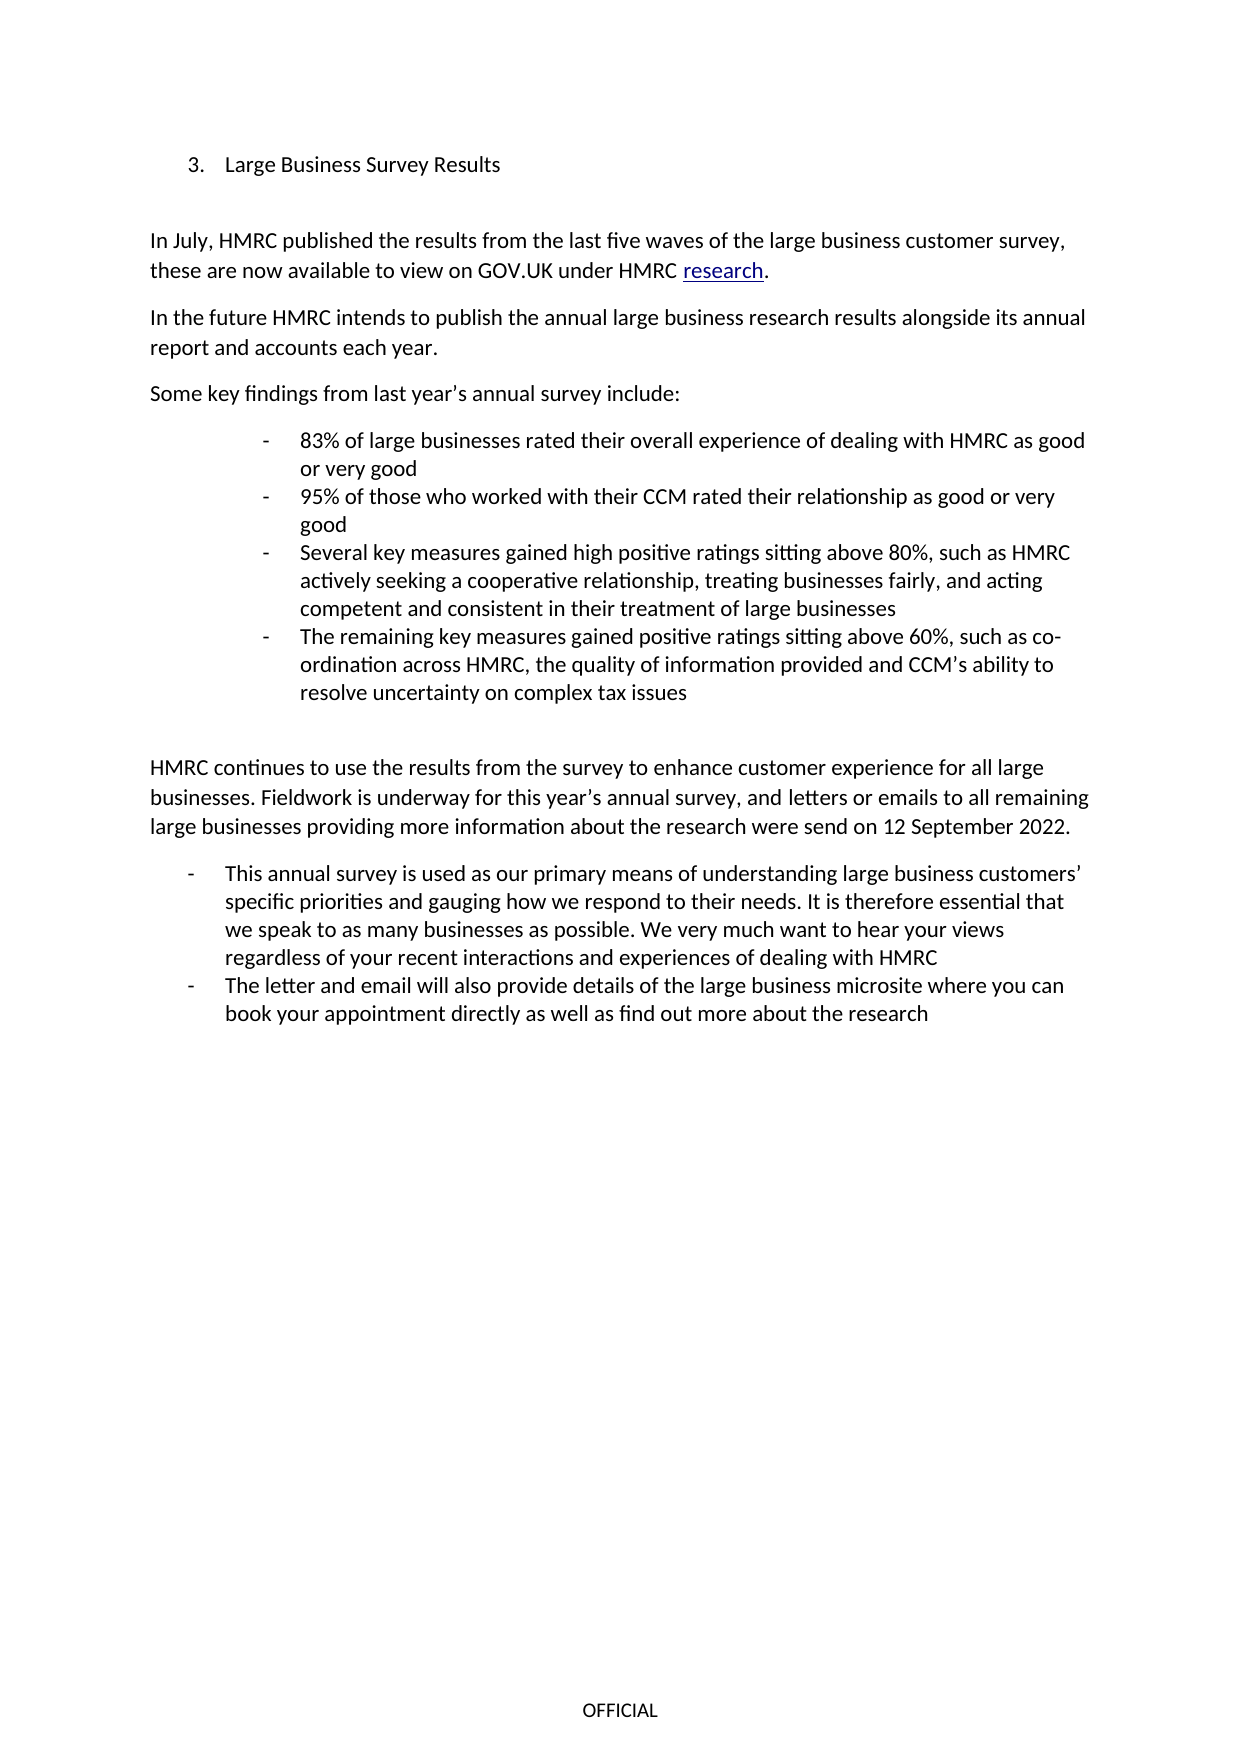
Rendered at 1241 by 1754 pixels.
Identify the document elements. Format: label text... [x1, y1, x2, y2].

text Some key findings from last year’s annual survey include: [150, 379, 1090, 407]
list The letter and email will also provide details of the large business microsite where you can book your appointment directly as well as find out more about the research [187, 971, 1090, 1027]
list The remaining key measures gained positive ratings sitting above 60%, such as co-ordination across HMRC, the quality of information provided and CCM’s ability to resolve uncertainty on complex tax issues [262, 622, 1090, 706]
text In the future HMRC intends to publish the annual large business research results alongside its annual report and accounts each year. [150, 303, 1090, 361]
list 83% of large businesses rated their overall experience of dealing with HMRC as good or very good [262, 426, 1090, 482]
list Several key measures gained high positive ratings sitting above 80%, such as HMRC actively seeking a cooperative relationship, treating businesses fairly, and acting competent and consistent in their treatment of large businesses [262, 538, 1090, 622]
list 95% of those who worked with their CCM rated their relationship as good or very good [262, 482, 1090, 538]
text HMRC continues to use the results from the survey to enhance customer experience for all large businesses. Fieldwork is underway for this year’s annual survey, and letters or emails to all remaining large businesses providing more information about the research were send on 12 September 2022. [150, 753, 1090, 841]
list Large Business Survey Results [187, 150, 1090, 178]
list This annual survey is used as our primary means of understanding large business customers’ specific priorities and gauging how we respond to their needs. It is therefore essential that we speak to as many businesses as possible. We very much want to hear your views regardless of your recent interactions and experiences of dealing with HMRC [187, 859, 1090, 971]
text In July, HMRC published the results from the last five waves of the large business customer survey, these are now available to view on GOV.UK under HMRC research. [150, 226, 1090, 284]
